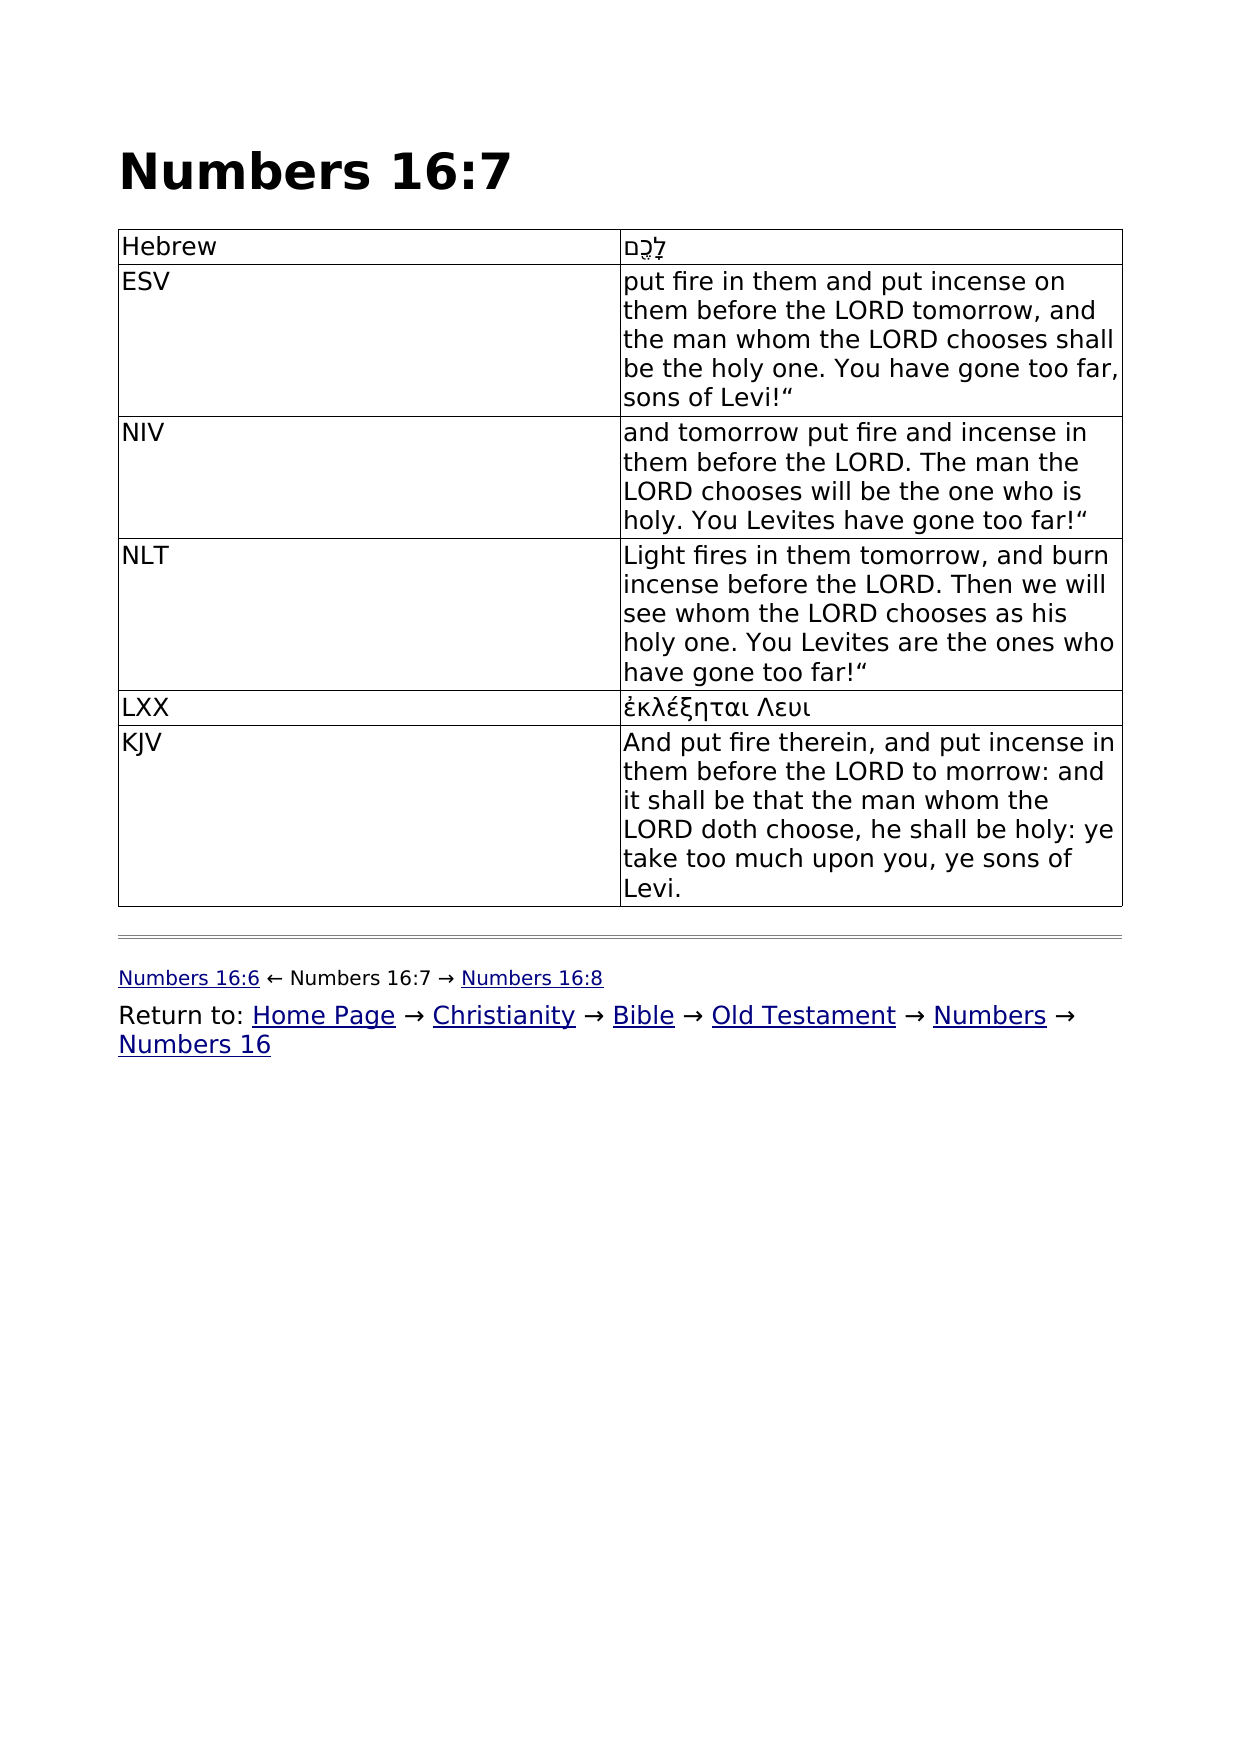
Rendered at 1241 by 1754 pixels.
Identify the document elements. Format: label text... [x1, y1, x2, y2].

table_cell and tomorrow put fire and incense in them before the LORD. The man the LORD chooses will be the one who is holy. You Levites have gone too far!“ [621, 417, 1122, 538]
table_cell And put fire therein, and put incense in them before the LORD to morrow: and it shall be that the man whom the LORD doth choose, he shall be holy: ye take too much upon you, ye sons of Levi. [621, 726, 1122, 906]
table_cell NIV [119, 417, 620, 538]
table_cell Light fires in them tomorrow, and burn incense before the LORD. Then we will see whom the LORD chooses as his holy one. You Levites are the ones who have gone too far!“ [621, 539, 1122, 690]
table_cell LXX [119, 691, 620, 725]
table_cell NLT [119, 539, 620, 690]
table_cell ESV [119, 265, 620, 416]
table_cell put fire in them and put incense on them before the LORD tomorrow, and the man whom the LORD chooses shall be the holy one. You have gone too far, sons of Levi!“ [621, 265, 1122, 416]
table_header Hebrew [119, 230, 620, 264]
table_cell KJV [119, 726, 620, 906]
table_header לָכֶ֖ם [621, 230, 1122, 264]
text Return to: Home Page → Christianity → Bible → Old Testament → Numbers → Numbers 16 [118, 1001, 1122, 1059]
subtitle Numbers 16:7 [118, 143, 1122, 201]
text Numbers 16:6 ← Numbers 16:7 → Numbers 16:8 [118, 967, 1122, 1001]
table_cell ἐκλέξηται Λευι [621, 691, 1122, 725]
